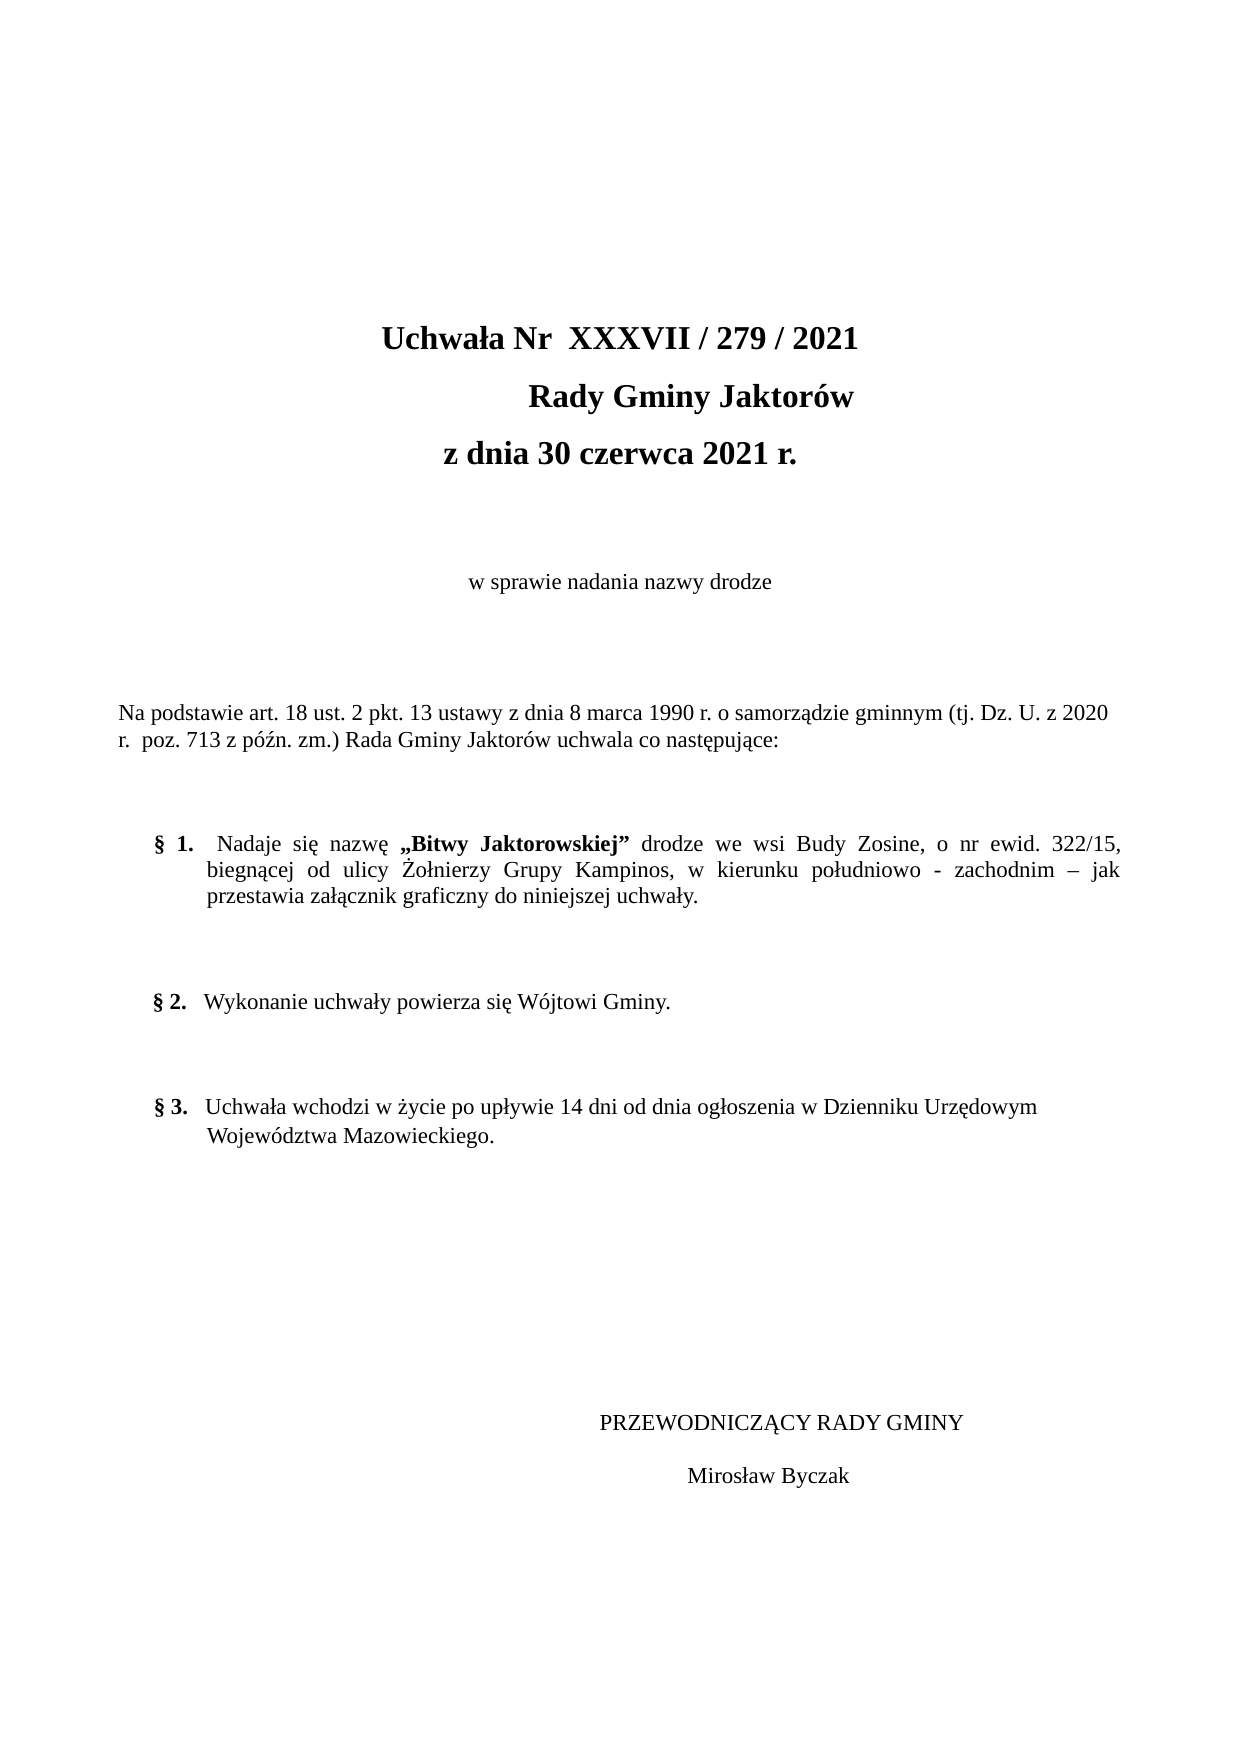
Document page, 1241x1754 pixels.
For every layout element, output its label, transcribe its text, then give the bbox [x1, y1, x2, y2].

text Mirosław Byczak [156, 1462, 1122, 1489]
text w sprawie nadania nazwy drodze [118, 568, 1122, 594]
text z dnia 30 czerwca 2021 r. [118, 433, 1122, 472]
text PRZEWODNICZĄCY RADY GMINY [156, 1407, 1122, 1436]
text Na podstawie art. 18 ust. 2 pkt. 13 ustawy z dnia 8 marca 1990 r. o samorządzie gminnym (tj. Dz. U. z 2020 r. poz. 713 z późn. zm.) Rada Gminy Jaktorów uchwala co następujące: [118, 699, 1122, 752]
text § 1. Nadaje się nazwę „Bitwy Jaktorowskiej” drodze we wsi Budy Zosine, o nr ewid. 322/15, biegnącej od ulicy Żołnierzy Grupy Kampinos, w kierunku południowo - zachodnim – jak przestawia załącznik graficzny do niniejszej uchwały. [153, 830, 1122, 909]
text Uchwała Nr XXXVII / 279 / 2021 [118, 318, 1122, 357]
text § 2. Wykonanie uchwały powierza się Wójtowi Gminy. [118, 988, 1122, 1014]
text Rady Gminy Jaktorów [118, 376, 1122, 414]
text § 3. Uchwała wchodzi w życie po upływie 14 dni od dnia ogłoszenia w Dzienniku Urzędowym Województwa Mazowieckiego. [153, 1093, 1122, 1148]
